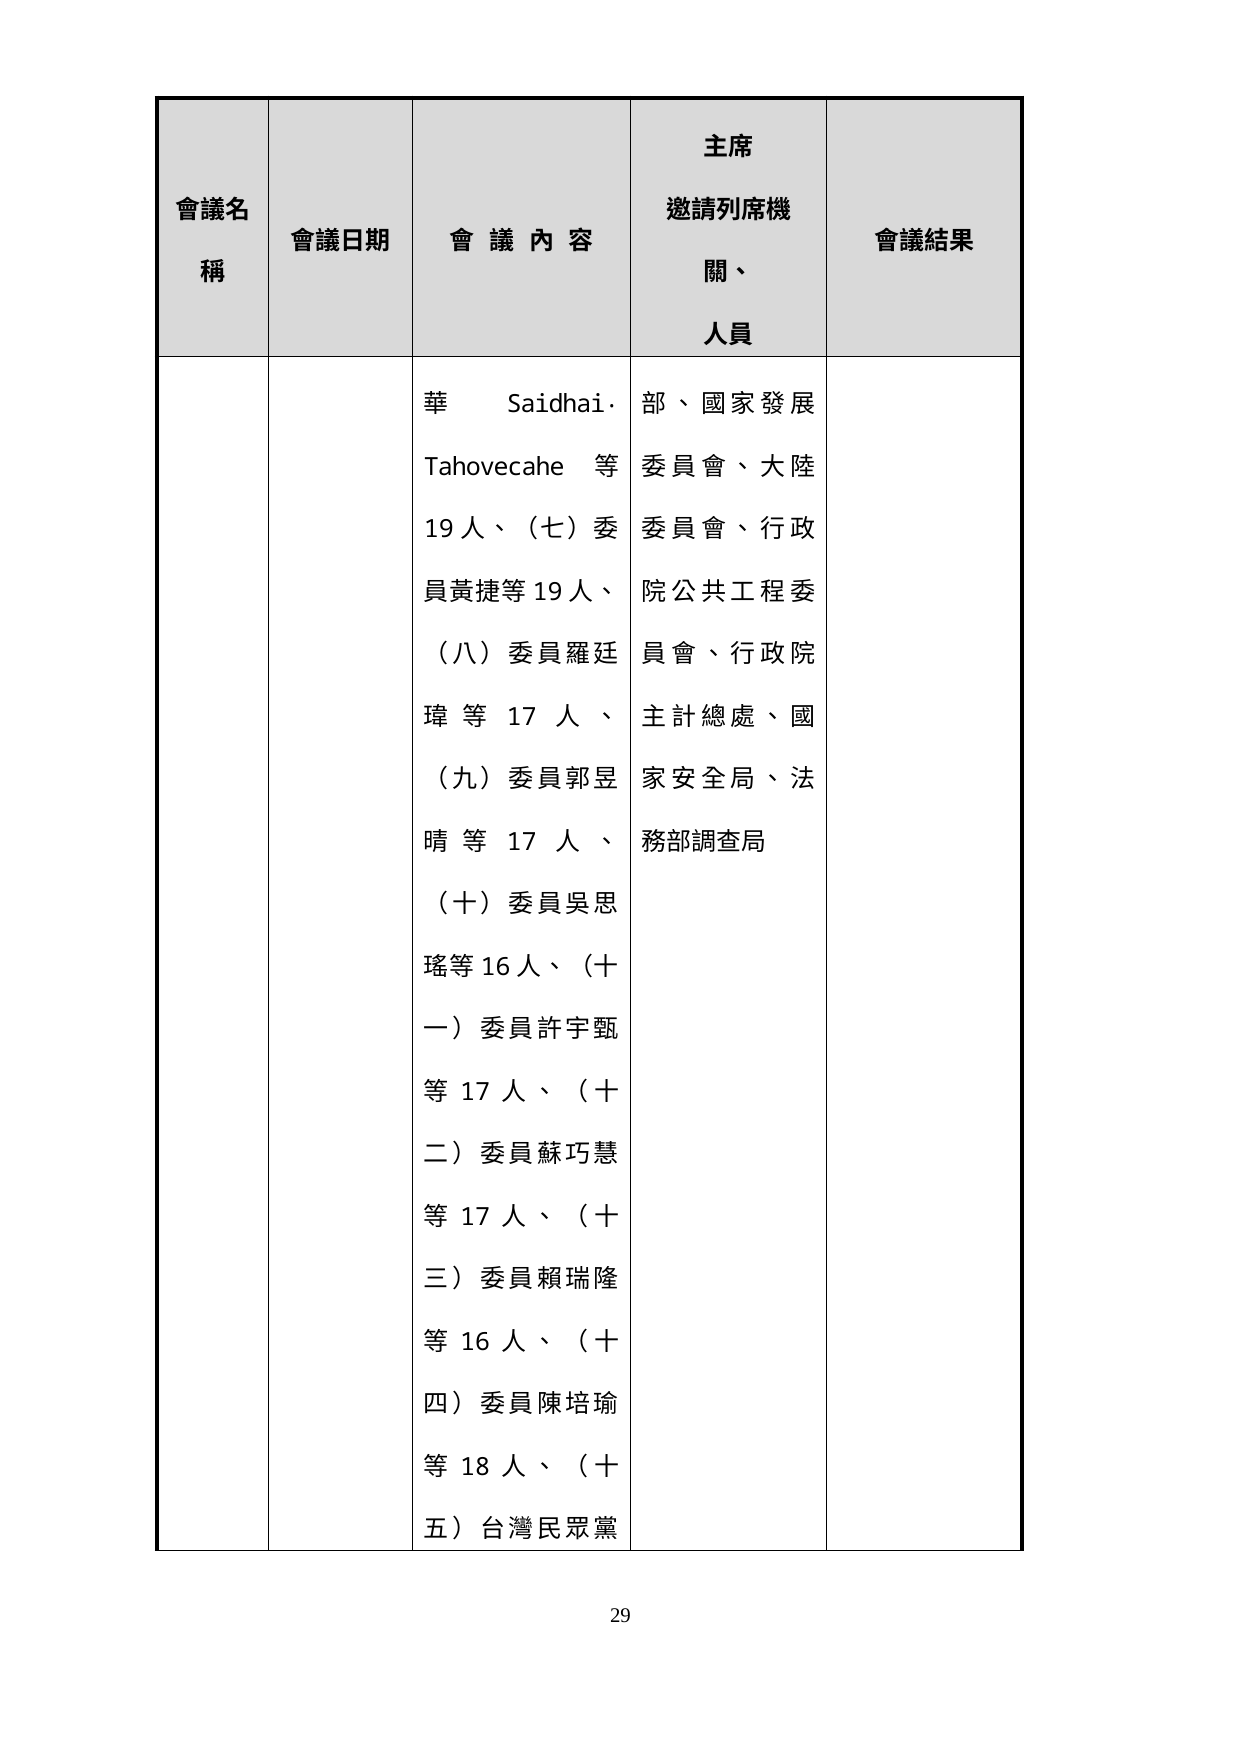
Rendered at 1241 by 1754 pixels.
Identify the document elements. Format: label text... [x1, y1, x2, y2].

table_header 會議日期 [269, 100, 412, 356]
table_cell [269, 357, 412, 1550]
table_header 主席 邀請列席機關、 人員 [631, 100, 826, 356]
table_header 會議結果 [827, 100, 1020, 356]
table_cell [827, 357, 1020, 1550]
table_cell 部、國家發展委員會、大陸委員會、行政院公共工程委員會、行政院主計總處、國家安全局、法務部調查局 [631, 357, 826, 1550]
table_cell [159, 357, 268, 1550]
table_header 會議內容 [413, 100, 630, 356]
table_header 會議名稱 [159, 100, 268, 356]
table_cell 華Saidhai‧Tahovecahe等19人、（七）委員黃捷等19人、（八）委員羅廷瑋等17人、（九）委員郭昱晴等17人、（十）委員吳思瑤等16人、（十一）委員許宇甄等17人、（十二）委員蘇巧慧等17人、（十三）委員賴瑞隆等16人、（十四）委員陳培瑜等18人、（十五）台灣民眾黨 [413, 357, 630, 1550]
